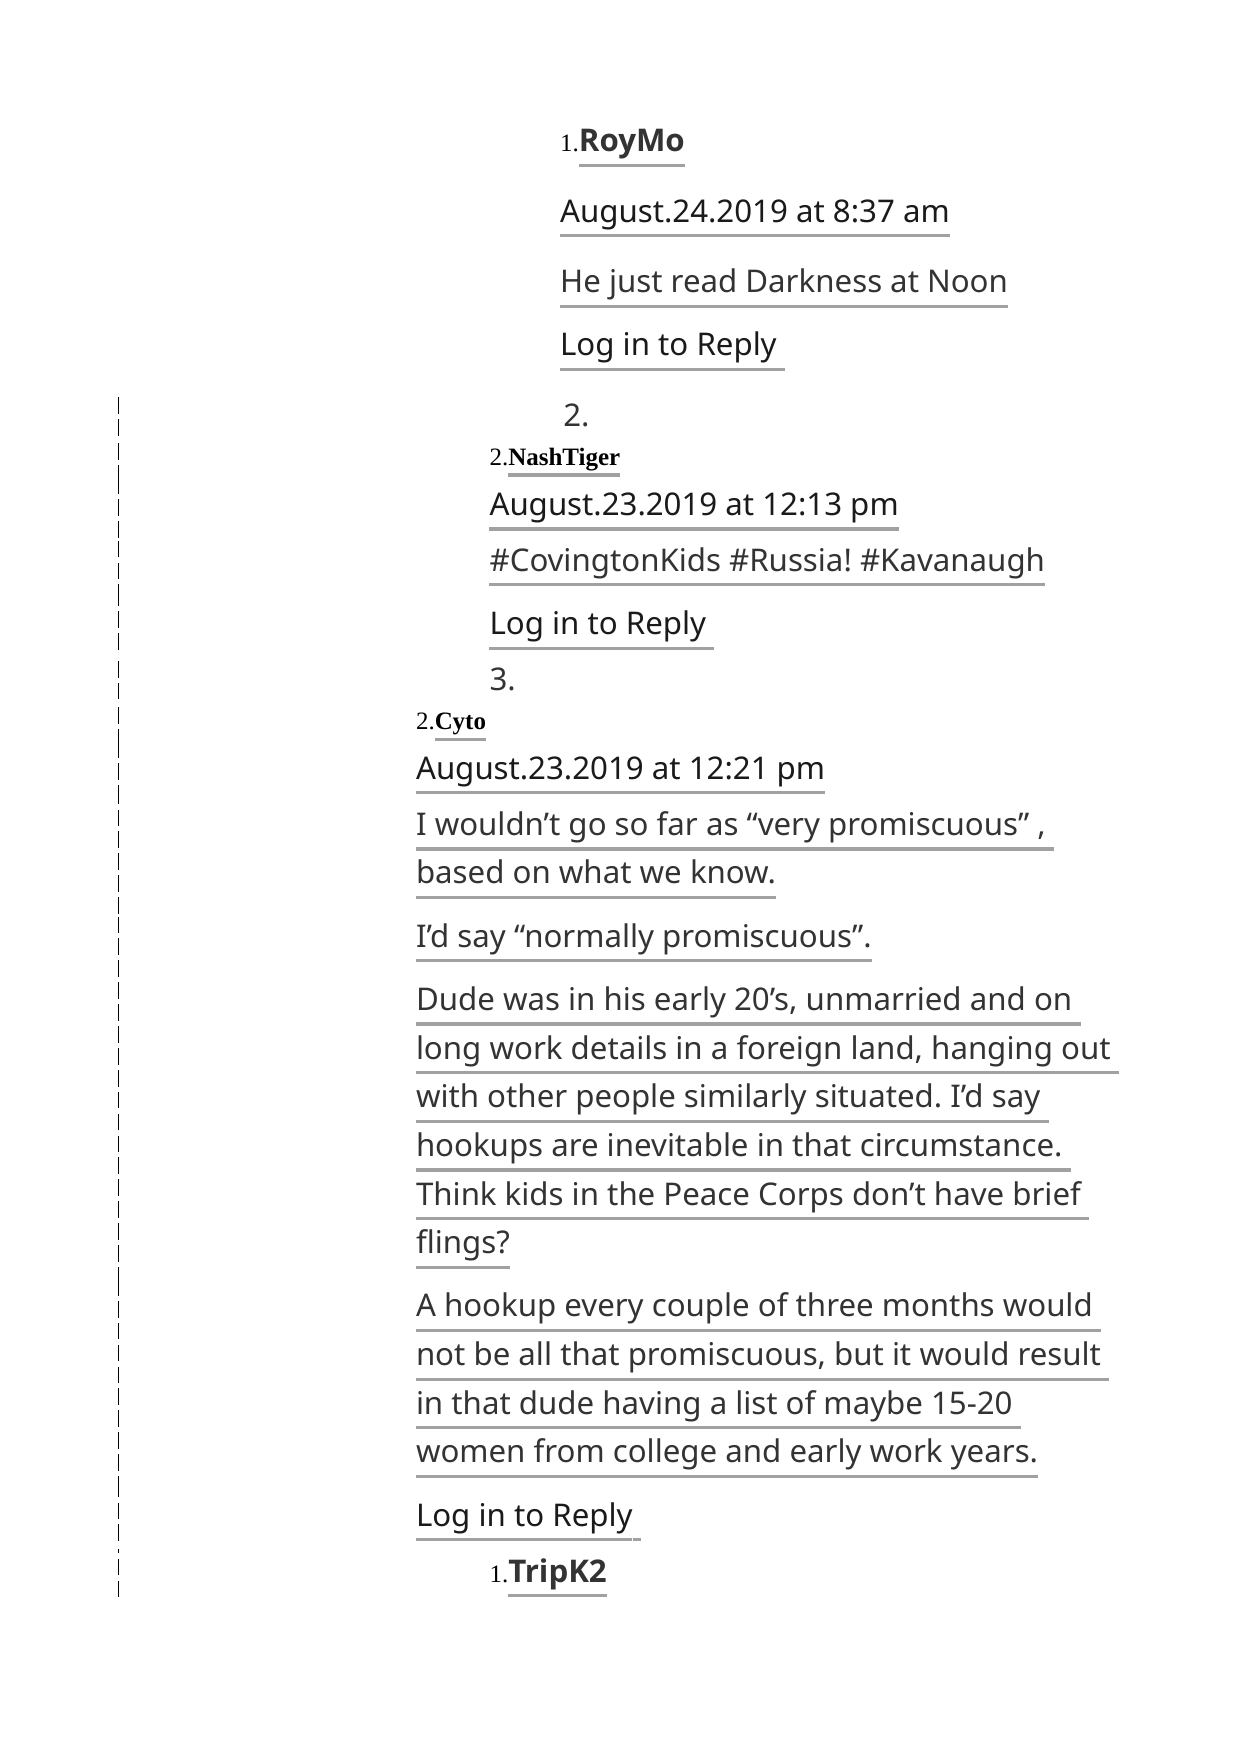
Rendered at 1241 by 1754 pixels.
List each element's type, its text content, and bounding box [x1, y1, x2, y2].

list Log in to Reply [118, 322, 1122, 371]
list Log in to Reply [118, 1493, 1122, 1541]
list August.23.2019 at 12:13 pm [118, 482, 1122, 531]
list He just read Darkness at Noon [118, 259, 1122, 308]
list RoyMo [118, 118, 1122, 167]
list Cyto [118, 706, 1122, 741]
list August.24.2019 at 8:37 am [118, 189, 1122, 237]
list Log in to Reply [118, 601, 1122, 650]
list August.23.2019 at 12:21 pm [118, 746, 1122, 794]
list NashTiger [118, 442, 1122, 477]
list TripK2 [118, 1548, 1122, 1597]
list I’d say “normally promiscuous”. [118, 914, 1122, 962]
list A hookup every couple of three months would not be all that promiscuous, but it would result in that dude having a list of maybe 15-20 women from college and early work years. [118, 1283, 1122, 1478]
list I wouldn’t go so far as “very promiscuous” , based on what we know. [118, 802, 1122, 899]
list Dude was in his early 20’s, unmarried and on long work details in a foreign land, hanging out with other people similarly situated. I’d say hookups are inevitable in that circumstance. Think kids in the Peace Corps don’t have brief flings? [118, 977, 1122, 1269]
list #CovingtonKids #Russia! #Kavanaugh [118, 538, 1122, 586]
